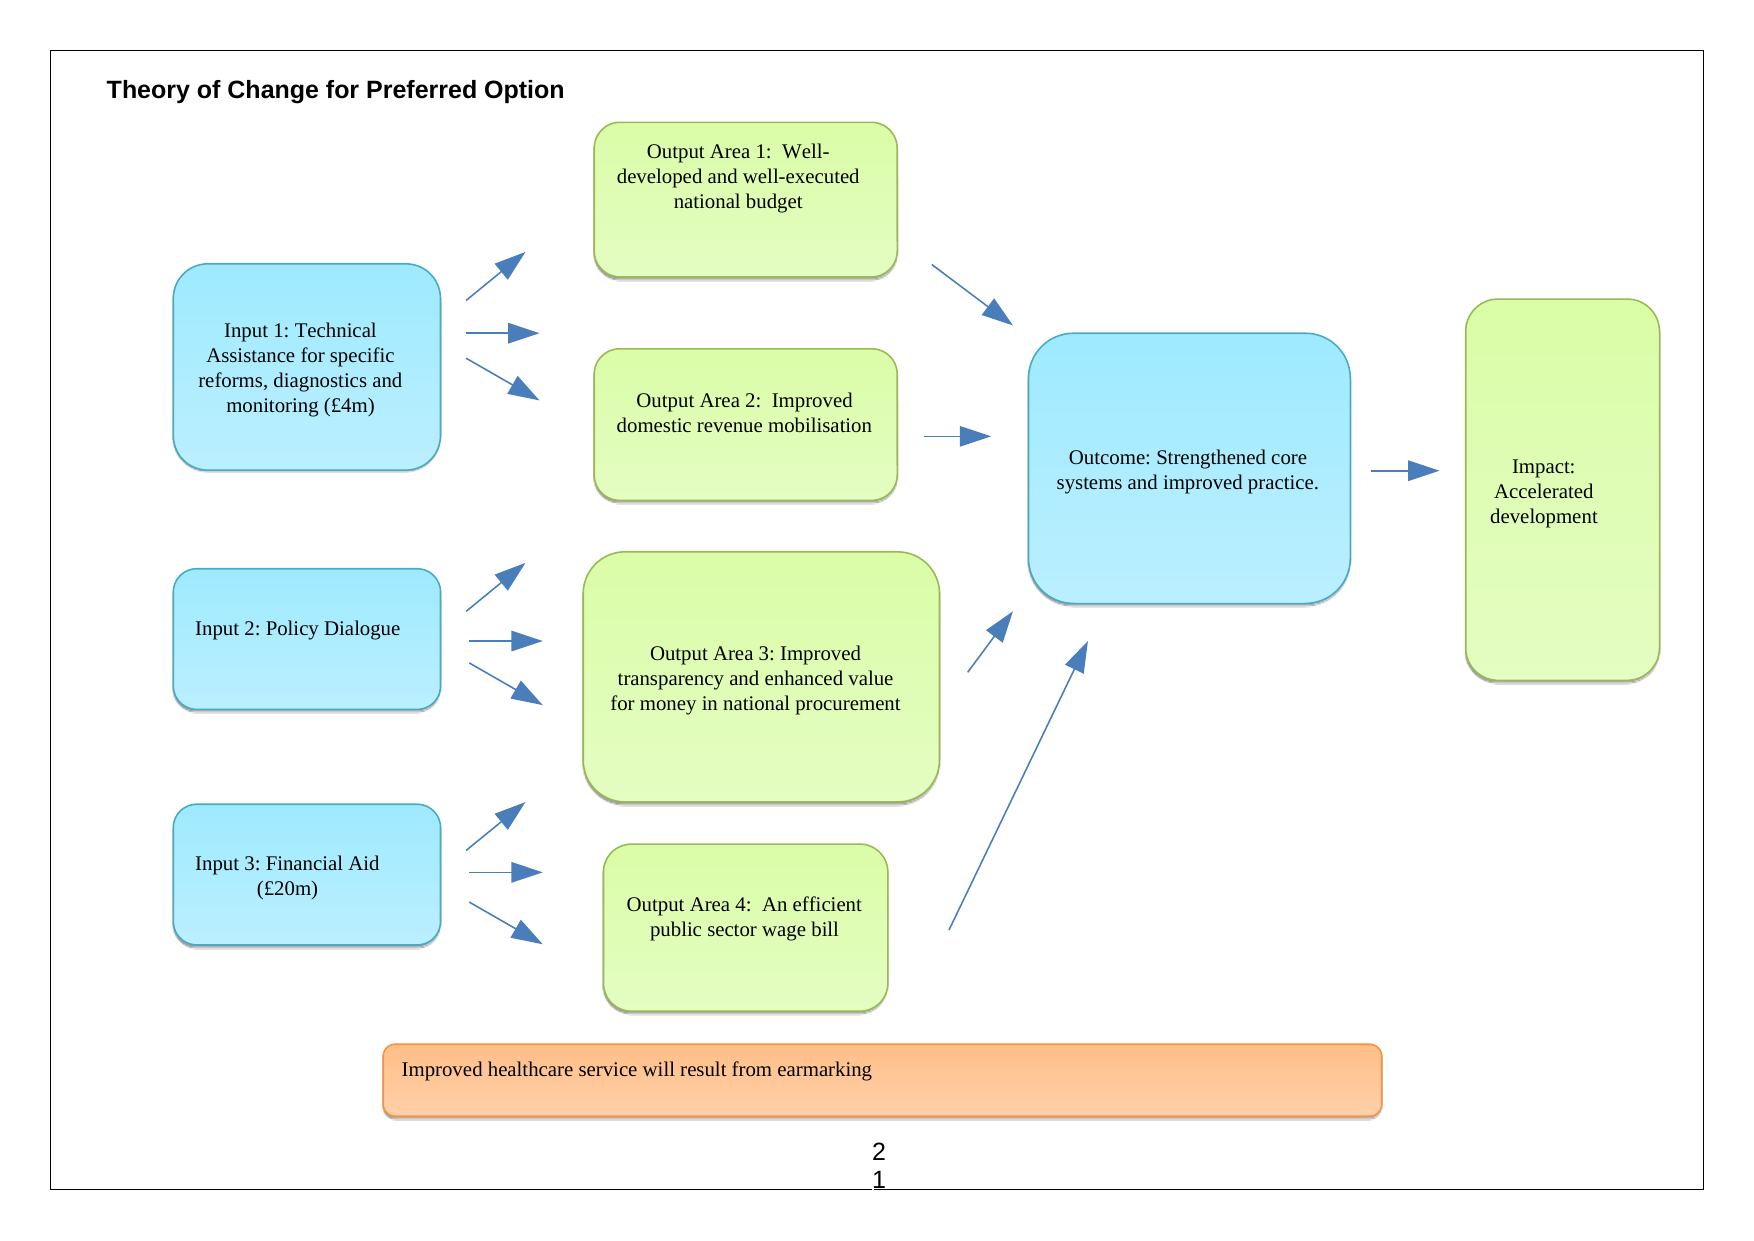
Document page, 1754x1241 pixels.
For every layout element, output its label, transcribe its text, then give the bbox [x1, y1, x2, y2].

text Theory of Change for Preferred Option [51, 75, 1695, 104]
